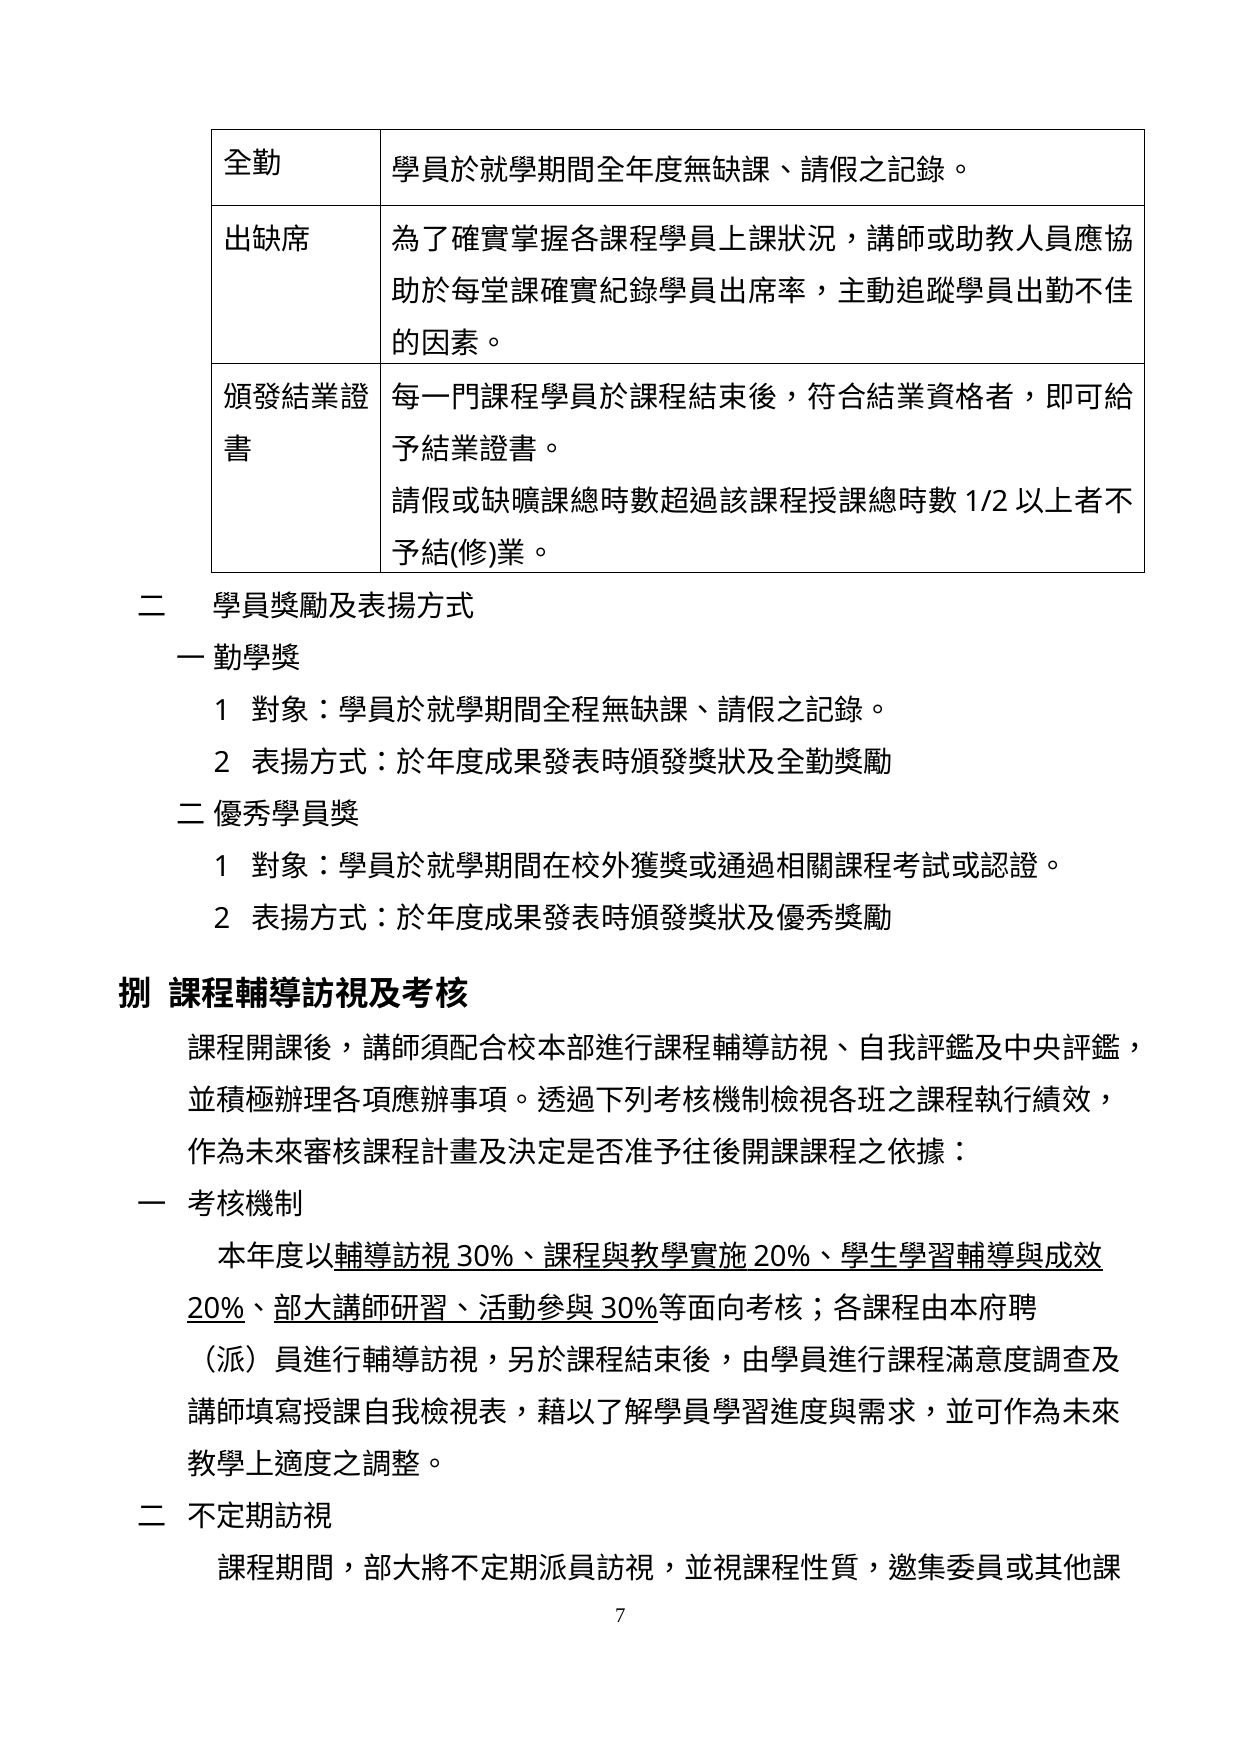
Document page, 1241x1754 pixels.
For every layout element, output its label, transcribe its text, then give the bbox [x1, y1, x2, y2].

list 對象：學員於就學期間全程無缺課、請假之記錄。 [213, 677, 1122, 729]
list 學員獎勵及表揚方式 [137, 573, 1122, 625]
text 課程期間，部大將不定期派員訪視，並視課程性質，邀集委員或其他課 [187, 1535, 1122, 1587]
list 表揚方式：於年度成果發表時頒發獎狀及全勤獎勵 [213, 729, 1122, 781]
table_cell 出缺席 [212, 206, 380, 362]
list 優秀學員獎 [176, 781, 1122, 833]
table_cell 為了確實掌握各課程學員上課狀況，講師或助教人員應協助於每堂課確實紀錄學員出席率，主動追蹤學員出勤不佳的因素。 [381, 206, 1144, 362]
subtitle 課程輔導訪視及考核 [118, 962, 1122, 1014]
list 不定期訪視 [137, 1483, 1122, 1535]
table_header 學員於就學期間全年度無缺課、請假之記錄。 [381, 130, 1144, 205]
list 對象：學員於就學期間在校外獲獎或通過相關課程考試或認證。 [213, 833, 1122, 885]
text 本年度以輔導訪視30%、課程與教學實施20%、學生學習輔導與成效20%、部大講師研習、活動參與30%等面向考核；各課程由本府聘（派）員進行輔導訪視，另於課程結束後，由學員進行課程滿意度調查及講師填寫授課自我檢視表，藉以了解學員學習進度與需求，並可作為未來教學上適度之調整。 [187, 1223, 1122, 1483]
table_header 全勤 [212, 130, 380, 205]
list 勤學獎 [176, 625, 1122, 677]
table_cell 每一門課程學員於課程結束後，符合結業資格者，即可給予結業證書。 請假或缺曠課總時數超過該課程授課總時數1/2以上者不予結(修)業。 [381, 364, 1144, 572]
text 課程開課後，講師須配合校本部進行課程輔導訪視、自我評鑑及中央評鑑，並積極辦理各項應辦事項。透過下列考核機制檢視各班之課程執行績效，作為未來審核課程計畫及決定是否准予往後開課課程之依據： [187, 1014, 1122, 1171]
list 表揚方式：於年度成果發表時頒發獎狀及優秀獎勵 [213, 885, 1122, 937]
list 考核機制 [137, 1171, 1122, 1223]
table_cell 頒發結業證書 [212, 364, 380, 572]
